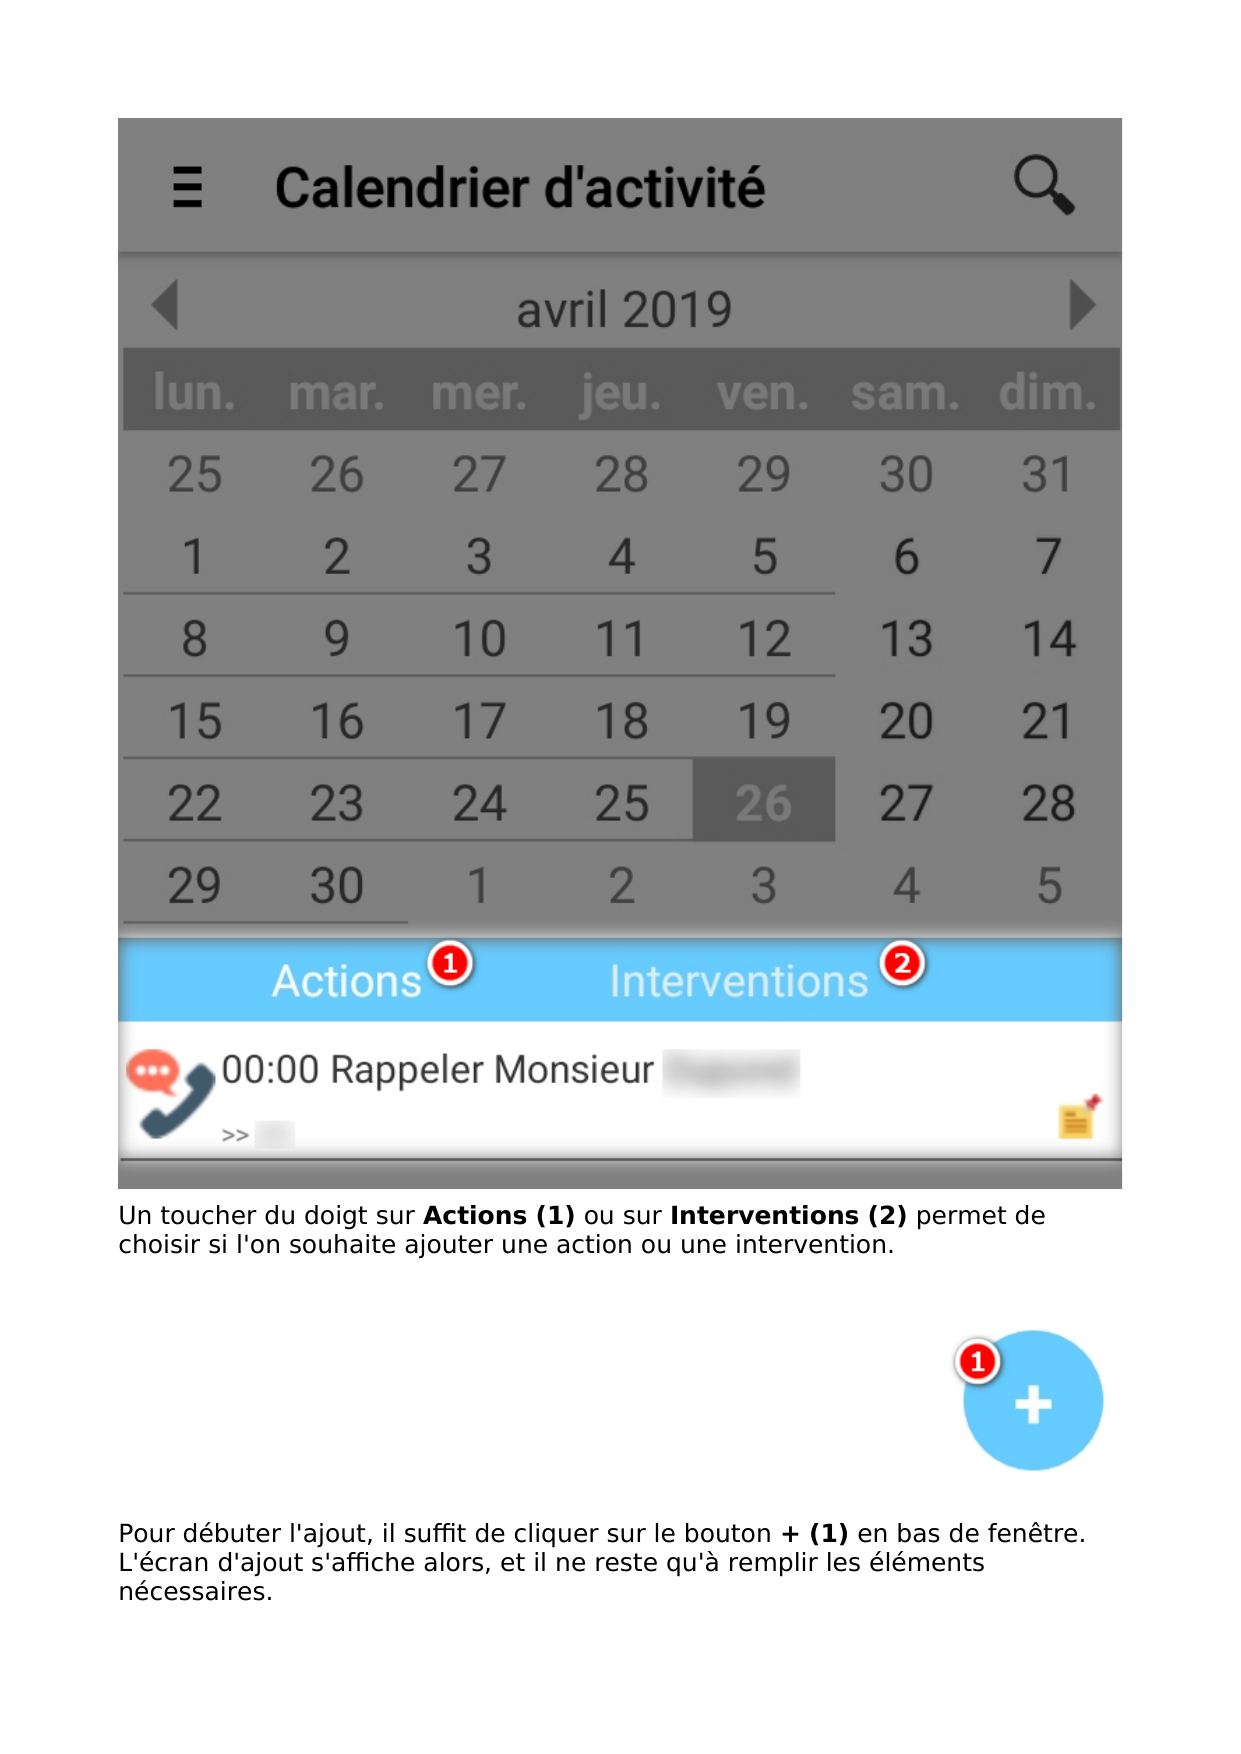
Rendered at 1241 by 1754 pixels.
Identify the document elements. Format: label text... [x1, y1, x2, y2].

picture [118, 1272, 1123, 1507]
text Pour débuter l'ajout, il suffit de cliquer sur le bouton + (1) en bas de fenêtre. L'écran d'ajout s'affiche alors, et il ne reste qu'à remplir les éléments nécessaires. [118, 1519, 1122, 1606]
text Un toucher du doigt sur Actions (1) ou sur Interventions (2) permet de choisir si l'on souhaite ajouter une action ou une intervention. [118, 1201, 1122, 1260]
picture [118, 118, 1123, 1189]
